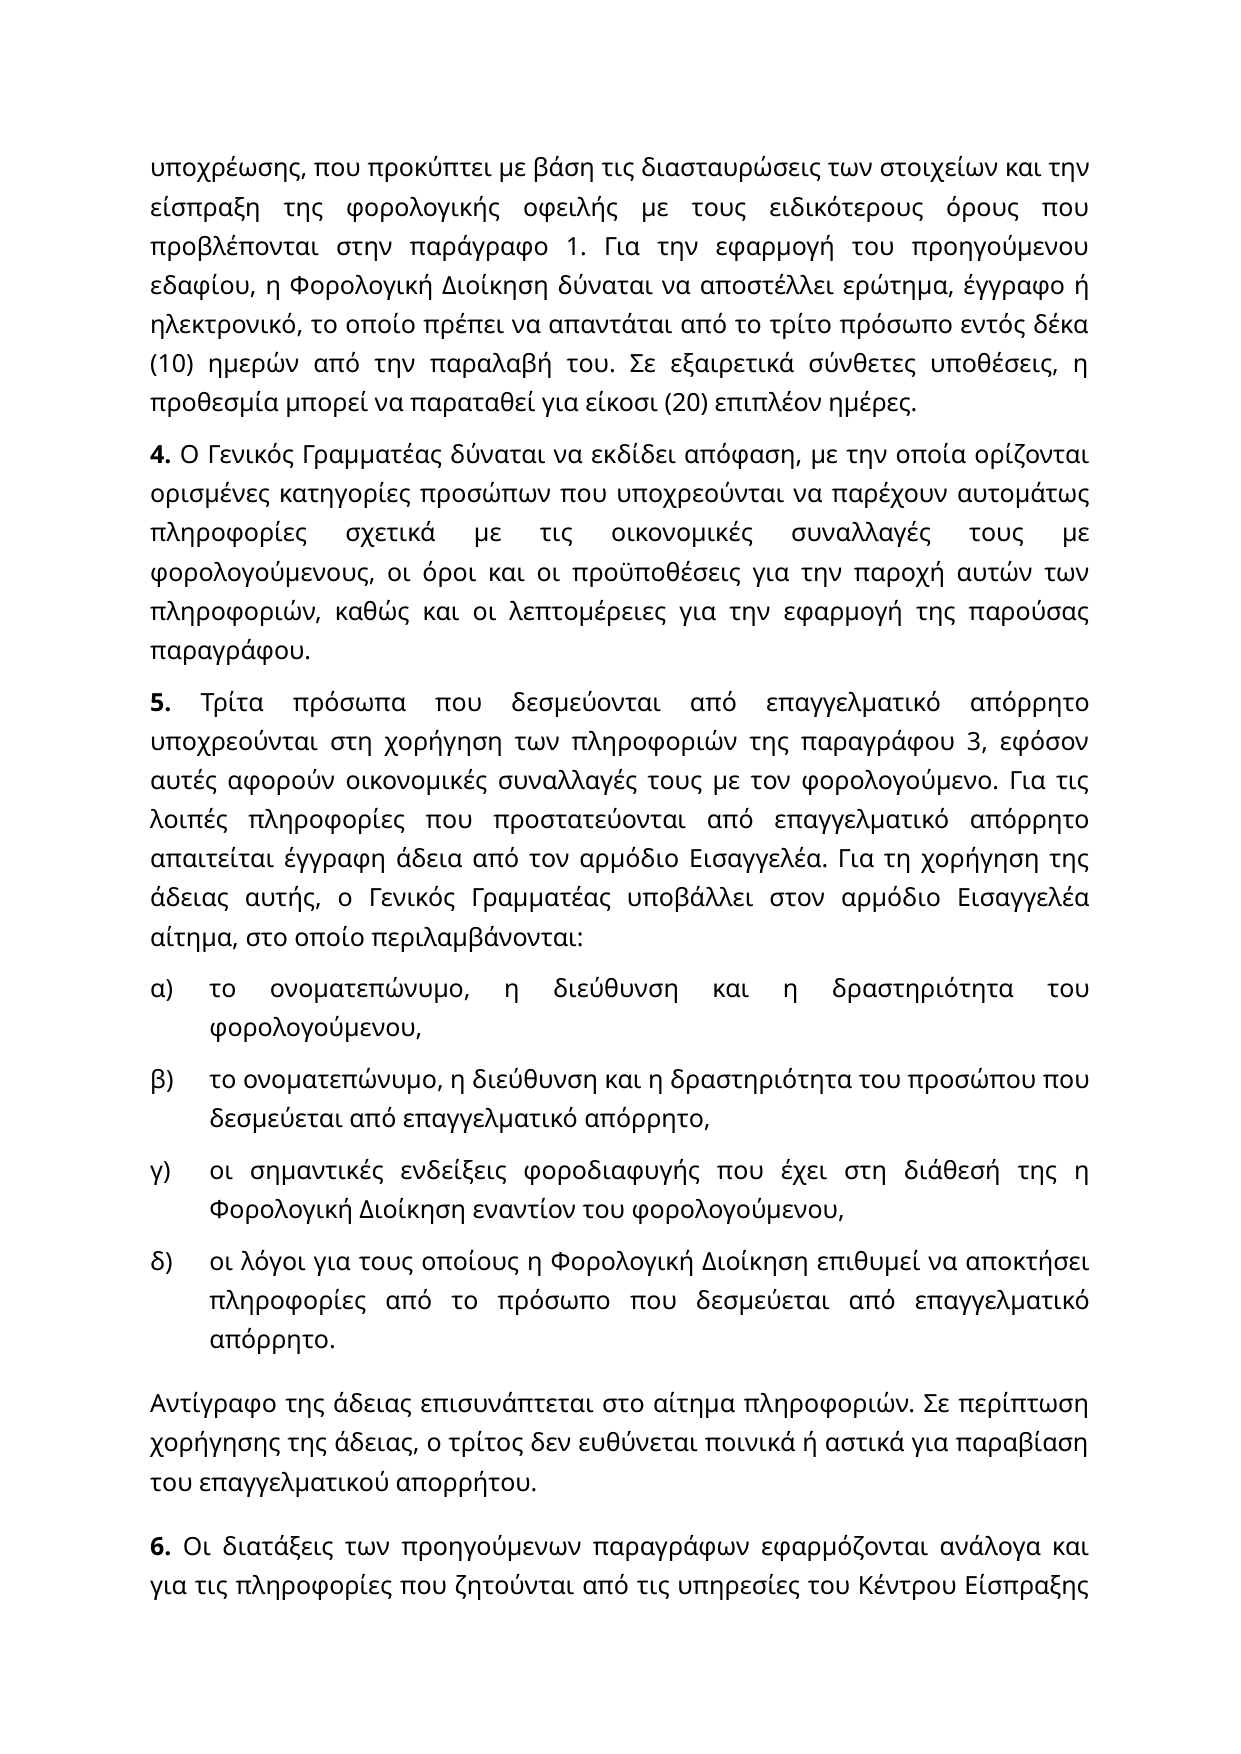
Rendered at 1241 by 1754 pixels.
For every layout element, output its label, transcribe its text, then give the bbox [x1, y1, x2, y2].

list γ) οι σημαντικές ενδείξεις φοροδιαφυγής που έχει στη διάθεσή της η Φορολογική Διοίκηση εναντίον του φορολογούμενου, [150, 1152, 1090, 1226]
text 6. Οι διατάξεις των προηγούμενων παραγράφων εφαρμόζονται ανάλογα και για τις πληροφορίες που ζητούνται από τις υπηρεσίες του Κέντρου Είσπραξης [150, 1528, 1090, 1602]
text 4. Ο Γενικός Γραμματέας δύναται να εκδίδει απόφαση, με την οποία ορίζονται ορισμένες κατηγορίες προσώπων που υποχρεούνται να παρέχουν αυτομάτως πληροφορίες σχετικά με τις οικονομικές συναλλαγές τους με φορολογούμενους, οι όροι και οι προϋποθέσεις για την παροχή αυτών των πληροφοριών, καθώς και οι λεπτομέρειες για την εφαρμογή της παρούσας παραγράφου. [150, 437, 1090, 667]
list β) το ονοματεπώνυμο, η διεύθυνση και η δραστηριότητα του προσώπου που δεσμεύεται από επαγγελματικό απόρρητο, [150, 1062, 1090, 1135]
text Αντίγραφο της άδειας επισυνάπτεται στο αίτημα πληροφοριών. Σε περίπτωση χορήγησης της άδειας, ο τρίτος δεν ευθύνεται ποινικά ή αστικά για παραβίαση του επαγγελματικού απορρήτου. [150, 1386, 1090, 1498]
text 5. Τρίτα πρόσωπα που δεσμεύονται από επαγγελματικό απόρρητο υποχρεούνται στη χορήγηση των πληροφοριών της παραγράφου 3, εφόσον αυτές αφορούν οικονομικές συναλλαγές τους με τον φορολογούμενο. Για τις λοιπές πληροφορίες που προστατεύονται από επαγγελματικό απόρρητο απαιτείται έγγραφη άδεια από τον αρμόδιο Εισαγγελέα. Για τη χορήγηση της άδειας αυτής, ο Γενικός Γραμματέας υποβάλλει στον αρμόδιο Εισαγγελέα αίτημα, στο οποίο περιλαμβάνονται: [150, 684, 1090, 953]
list δ) οι λόγοι για τους οποίους η Φορολογική Διοίκηση επιθυμεί να αποκτήσει πληροφορίες από το πρόσωπο που δεσμεύεται από επαγγελματικό απόρρητο. [150, 1243, 1090, 1356]
text υποχρέωσης, που προκύπτει με βάση τις διασταυρώσεις των στοιχείων και την είσπραξη της φορολογικής οφειλής με τους ειδικότερους όρους που προβλέπονται στην παράγραφο 1. Για την εφαρμογή του προηγούμενου εδαφίου, η Φορολογική Διοίκηση δύναται να αποστέλλει ερώτημα, έγγραφο ή ηλεκτρονικό, το οποίο πρέπει να απαντάται από το τρίτο πρόσωπο εντός δέκα (10) ημερών από την παραλαβή του. Σε εξαιρετικά σύνθετες υποθέσεις, η προθεσμία μπορεί να παραταθεί για είκοσι (20) επιπλέον ημέρες. [150, 150, 1090, 419]
list α) το ονοματεπώνυμο, η διεύθυνση και η δραστηριότητα του φορολογούμενου, [150, 971, 1090, 1044]
